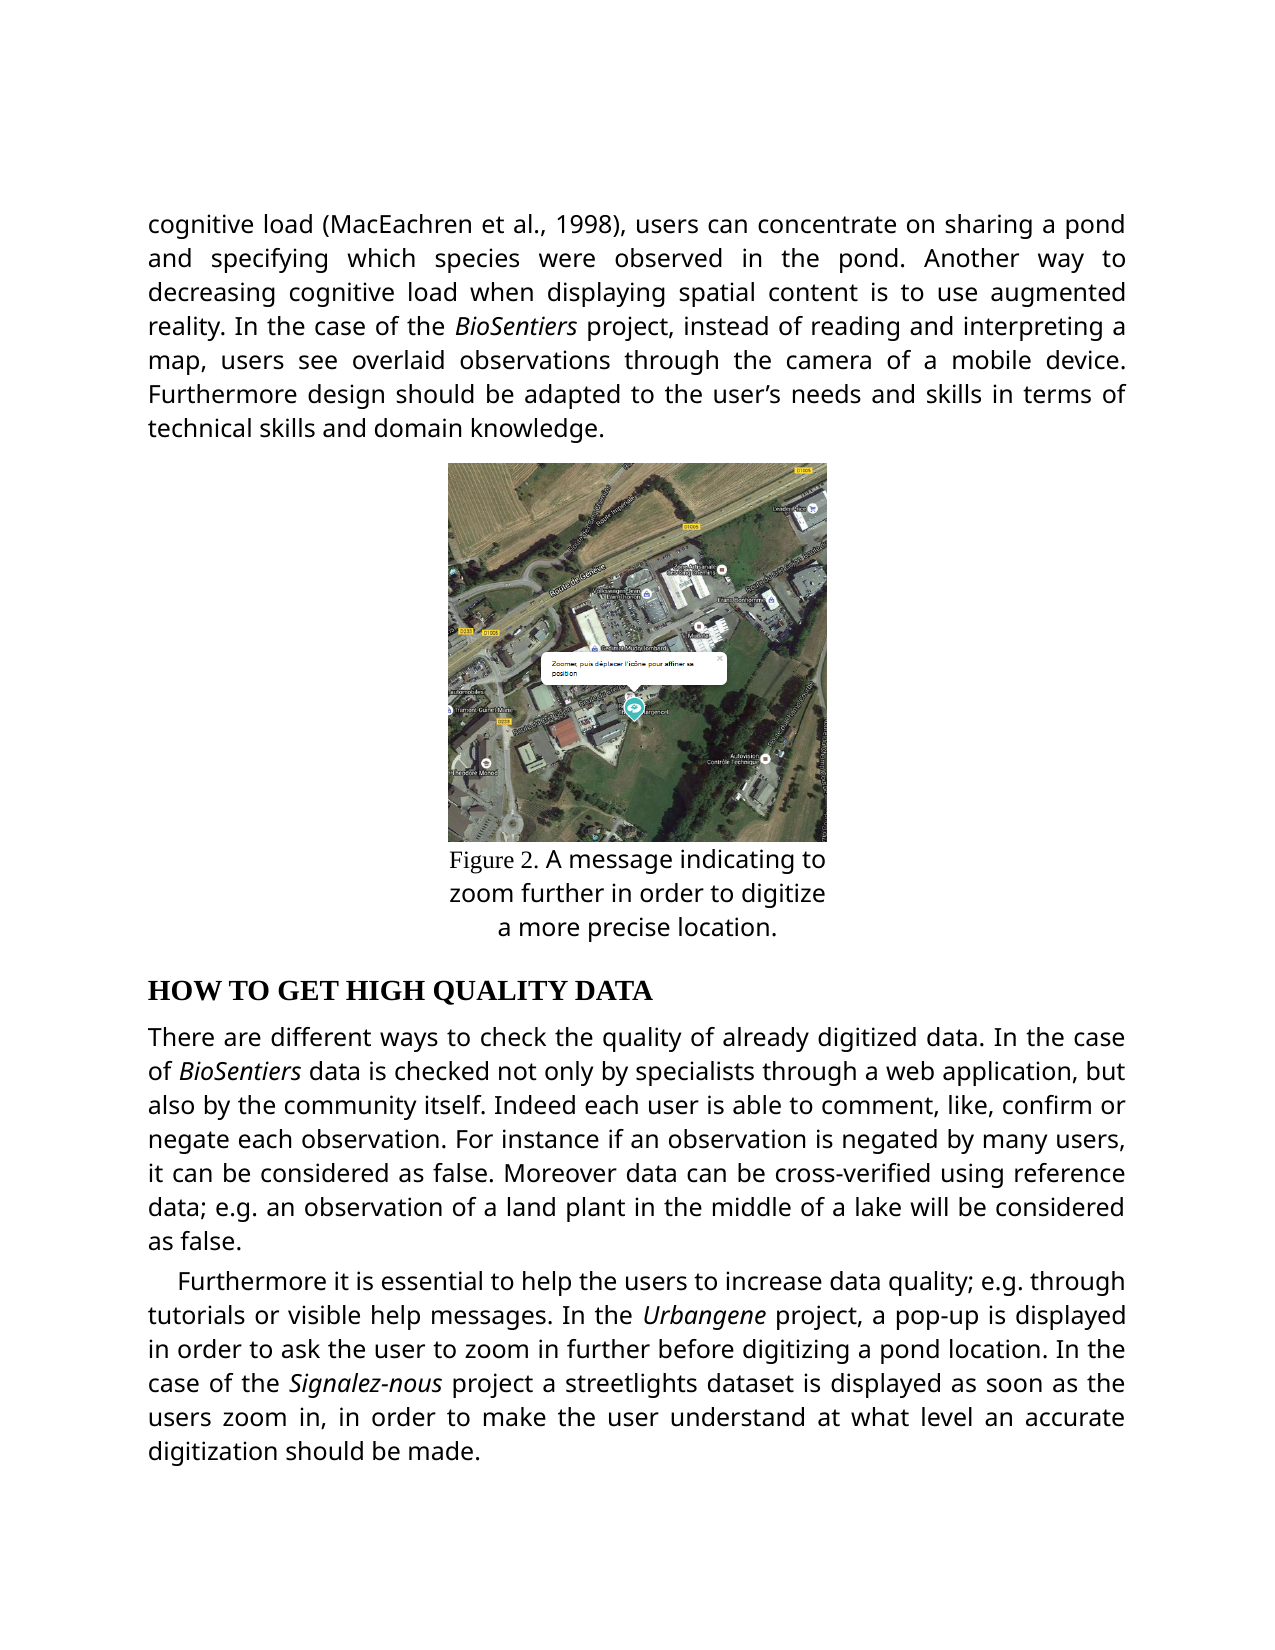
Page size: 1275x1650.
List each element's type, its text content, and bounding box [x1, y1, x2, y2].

text Figure 2. A message indicating to zoom further in order to digitize a more precise location. [448, 842, 827, 944]
subtitle [448, 451, 827, 463]
text cognitive load (MacEachren et al., 1998), users can concentrate on sharing a pond and specifying which species were observed in the pond. Another way to decreasing cognitive load when displaying spatial content is to use augmented reality. In the case of the BioSentiers project, instead of reading and interpreting a map, users see overlaid observations through the camera of a mobile device. Furthermore design should be adapted to the user’s needs and skills in terms of technical skills and domain knowledge. [148, 207, 1127, 445]
subtitle How to get high quality data [148, 486, 1127, 1007]
text There are different ways to check the quality of already digitized data. In the case of BioSentiers data is checked not only by specialists through a web application, but also by the community itself. Indeed each user is able to comment, like, confirm or negate each observation. For instance if an observation is negated by many users, it can be considered as false. Moreover data can be cross-verified using reference data; e.g. an observation of a land plant in the middle of a lake will be considered as false. [148, 1019, 1127, 1258]
text Furthermore it is essential to help the users to increase data quality; e.g. through tutorials or visible help messages. In the Urbangene project, a pop-up is displayed in order to ask the user to zoom in further before digitizing a pond location. In the case of the Signalez-nous project a streetlights dataset is displayed as soon as the users zoom in, in order to make the user understand at what level an accurate digitization should be made. [148, 1264, 1127, 1468]
picture [448, 463, 827, 842]
